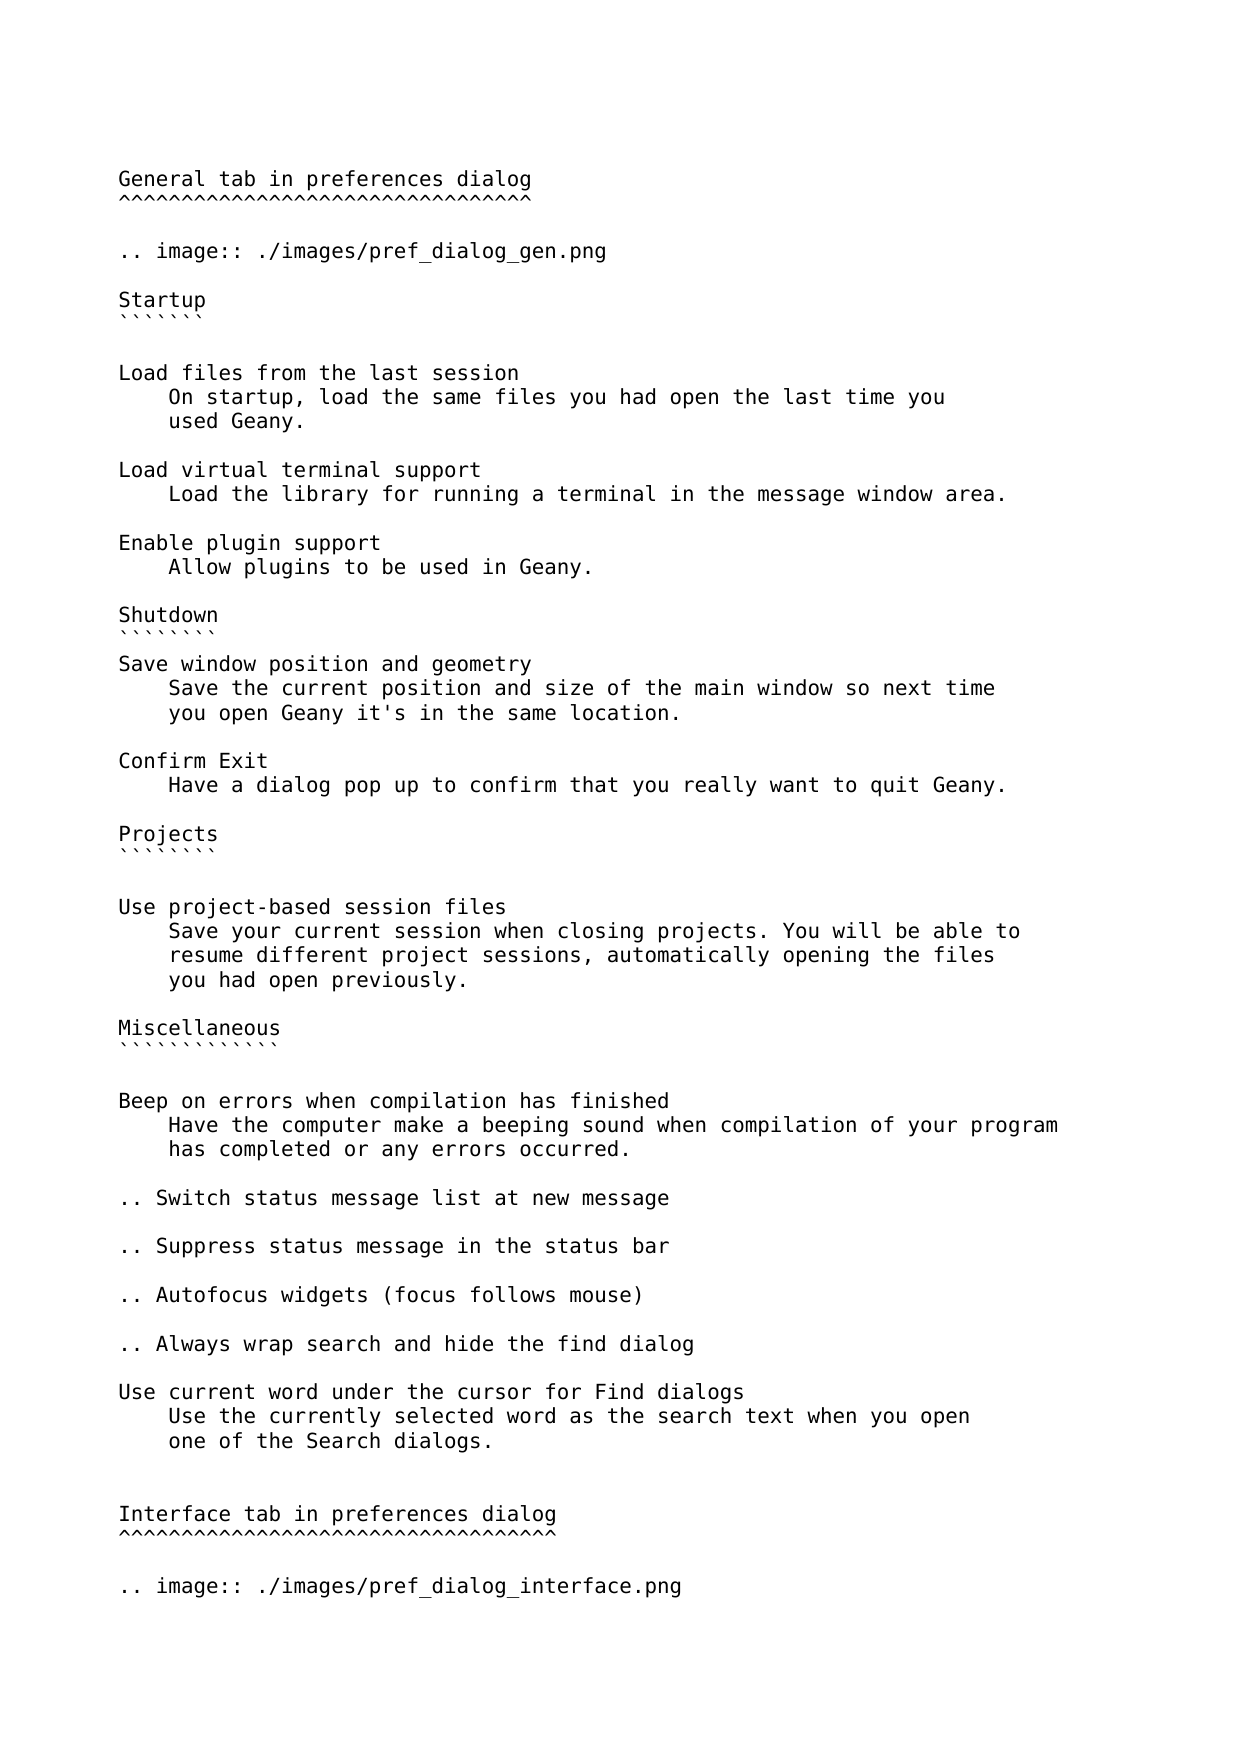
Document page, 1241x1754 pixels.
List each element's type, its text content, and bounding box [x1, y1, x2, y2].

text Have a dialog pop up to confirm that you really want to quit Geany. [118, 773, 1122, 798]
text Save your current session when closing projects. You will be able to [118, 919, 1122, 943]
text Shutdown [118, 603, 1122, 628]
text Load the library for running a terminal in the message window area. [118, 482, 1122, 506]
text Use current word under the cursor for Find dialogs [118, 1380, 1122, 1404]
text Startup [118, 288, 1122, 312]
text Enable plugin support [118, 531, 1122, 555]
text ^^^^^^^^^^^^^^^^^^^^^^^^^^^^^^^^^ [118, 191, 1122, 215]
text has completed or any errors occurred. [118, 1137, 1122, 1162]
text Beep on errors when compilation has finished [118, 1089, 1122, 1113]
text used Geany. [118, 409, 1122, 434]
text .. image:: ./images/pref_dialog_gen.png [118, 239, 1122, 264]
text Load files from the last session [118, 361, 1122, 385]
text .. Autofocus widgets (focus follows mouse) [118, 1283, 1122, 1307]
text Allow plugins to be used in Geany. [118, 555, 1122, 579]
text you had open previously. [118, 968, 1122, 992]
text On startup, load the same files you had open the last time you [118, 385, 1122, 409]
text Load virtual terminal support [118, 458, 1122, 482]
text Interface tab in preferences dialog [118, 1502, 1122, 1526]
text ```````` [118, 628, 1122, 652]
text ``````` [118, 312, 1122, 337]
text Projects [118, 822, 1122, 846]
text resume different project sessions, automatically opening the files [118, 943, 1122, 968]
text ````````````` [118, 1040, 1122, 1065]
text Use the currently selected word as the search text when you open [118, 1404, 1122, 1429]
text ^^^^^^^^^^^^^^^^^^^^^^^^^^^^^^^^^^^ [118, 1526, 1122, 1550]
text General tab in preferences dialog [118, 167, 1122, 191]
text .. Suppress status message in the status bar [118, 1234, 1122, 1259]
text Save window position and geometry [118, 652, 1122, 676]
text Use project-based session files [118, 895, 1122, 919]
text Save the current position and size of the main window so next time [118, 676, 1122, 701]
text Miscellaneous [118, 1016, 1122, 1040]
text Have the computer make a beeping sound when compilation of your program [118, 1113, 1122, 1137]
text one of the Search dialogs. [118, 1429, 1122, 1453]
text you open Geany it's in the same location. [118, 701, 1122, 725]
text .. Always wrap search and hide the find dialog [118, 1332, 1122, 1356]
text .. image:: ./images/pref_dialog_interface.png [118, 1574, 1122, 1599]
text ```````` [118, 846, 1122, 871]
text Confirm Exit [118, 749, 1122, 773]
text .. Switch status message list at new message [118, 1186, 1122, 1210]
